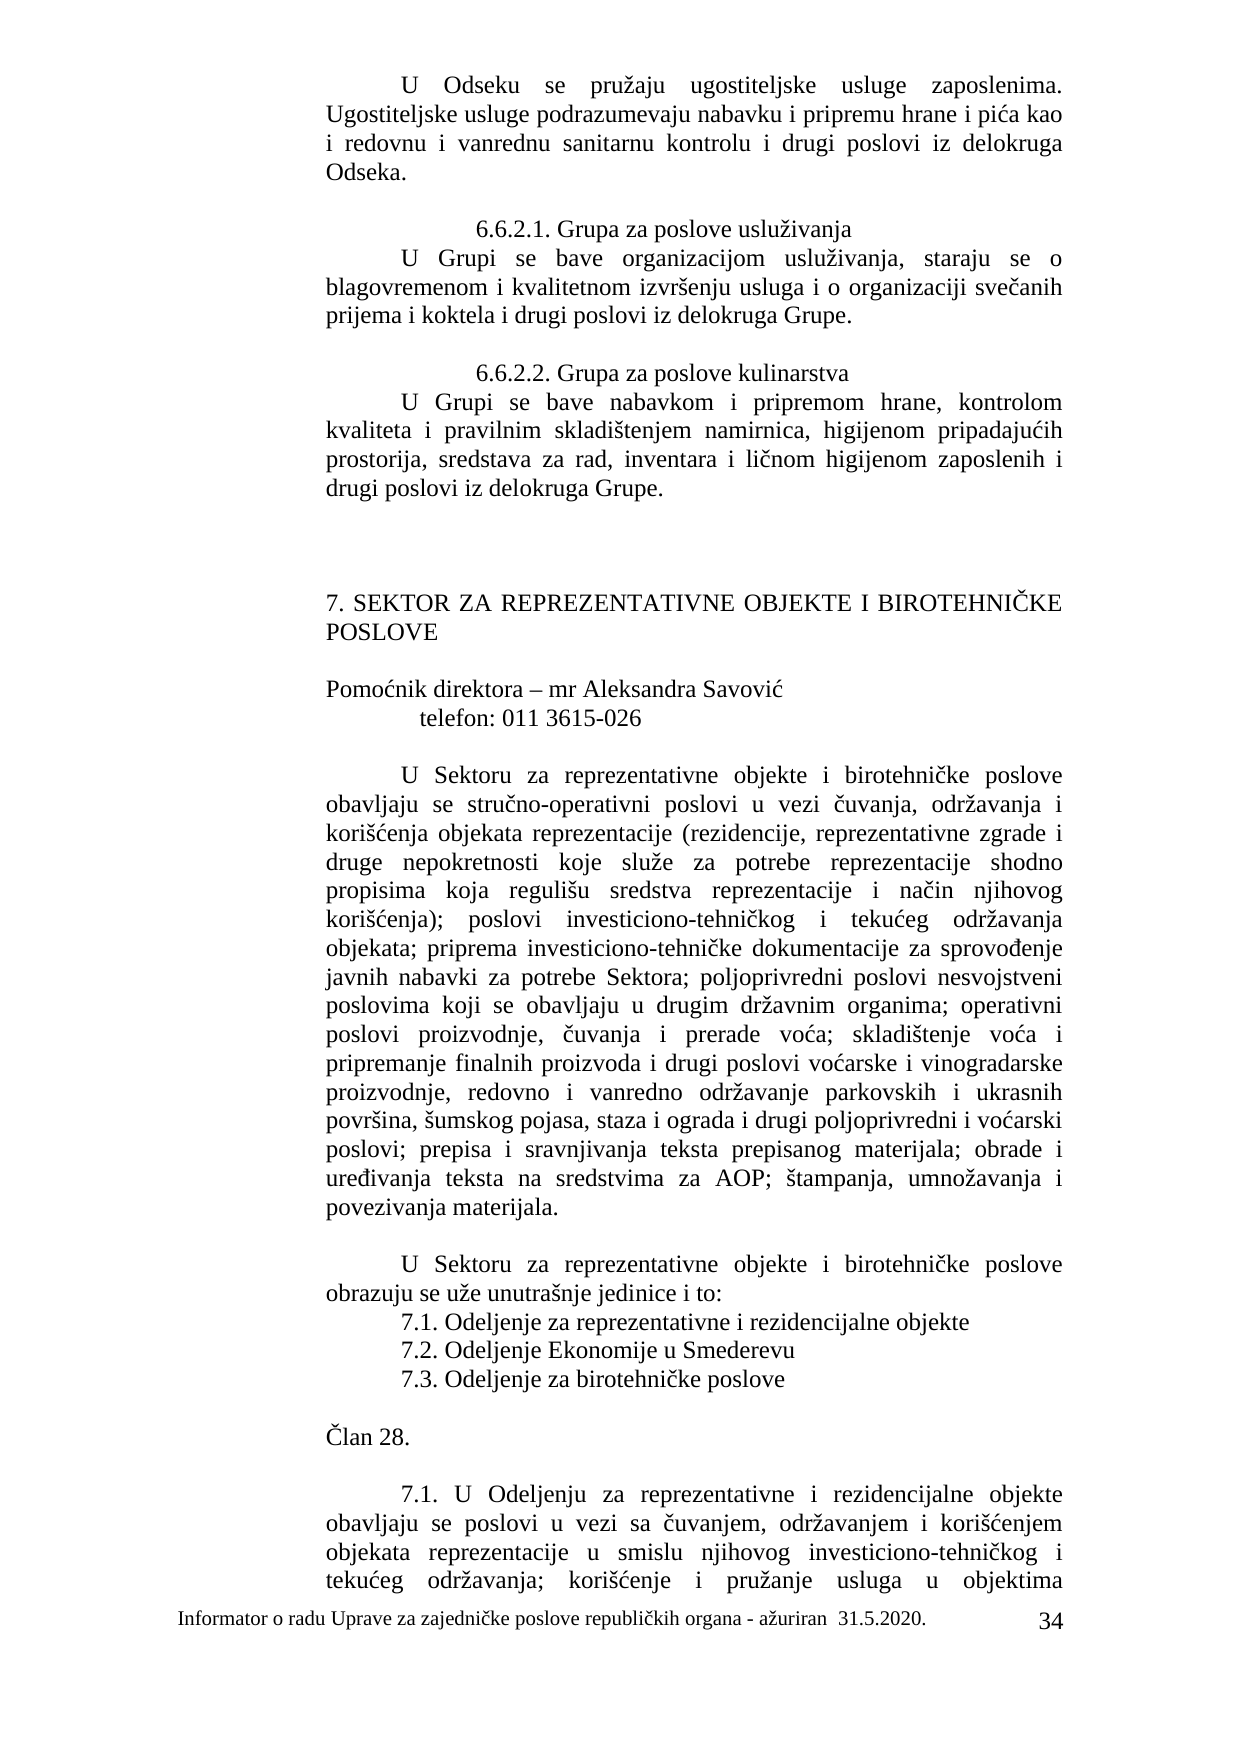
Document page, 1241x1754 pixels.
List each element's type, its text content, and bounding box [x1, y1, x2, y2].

text U Grupi se bave nabavkom i pripremom hrane, kontrolom kvaliteta i pravilnim skladištenjem namirnica, higijenom pripadajućih prostorija, sredstava za rad, inventara i ličnom higijenom zaposlenih i drugi poslovi iz delokruga Grupe. [326, 387, 1063, 502]
text 7.1. Odeljenje za reprezentativne i rezidencijalne objekte [326, 1307, 1063, 1335]
text 7. SEKTOR ZA REPREZENTATIVNE OBJEKTE I BIROTEHNIČKE POSLOVE [326, 588, 1063, 645]
text U Sektoru za reprezentativne objekte i birotehničke poslove obavljaju se stručno-operativni poslovi u vezi čuvanja, održavanja i korišćenja objekata reprezentacije (rezidencije, reprezentativne zgrade i druge nepokretnosti koje služe za potrebe reprezentacije shodno propisima koja regulišu sredstva reprezentacije i način njihovog korišćenja); poslovi investiciono-tehničkog i tekućeg održavanja objekata; priprema investiciono-tehničke dokumentacije za sprovođenje javnih nabavki za potrebe Sektora; poljoprivredni poslovi nesvojstveni poslovima koji se obavljaju u drugim državnim organima; operativni poslovi proizvodnje, čuvanja i prerade voća; skladištenje voća i pripremanje finalnih proizvoda i drugi poslovi voćarske i vinogradarske proizvodnje, redovno i vanredno održavanje parkovskih i ukrasnih površina, šumskog pojasa, staza i ograda i drugi poljoprivredni i voćarski poslovi; prepisa i sravnjivanja teksta prepisanog materijala; obrade i uređivanja teksta na sredstvima za AOP; štampanja, umnožavanja i povezivanja materijala. [326, 760, 1063, 1220]
text 6.6.2.1. Grupa za poslove usluživanja [326, 214, 1063, 243]
text U Odseku se pružaju ugostiteljske usluge zaposlenima. Ugostiteljske usluge podrazumevaju nabavku i pripremu hrane i pića kao i redovnu i vanrednu sanitarnu kontrolu i drugi poslovi iz delokruga Odseka. [326, 70, 1063, 185]
text U Sektoru za reprezentativne objekte i birotehničke poslove obrazuju se uže unutrašnje jedinice i to: [326, 1249, 1063, 1307]
text 6.6.2.2. Grupa za poslove kulinarstva [326, 358, 1063, 387]
text 7.3. Odeljenje za birotehničke poslove [326, 1364, 1063, 1393]
text Član 28. [326, 1422, 1063, 1450]
text telefon: 011 3615-026 [326, 703, 1063, 732]
text U Grupi se bave organizacijom usluživanja, staraju se o blagovremenom i kvalitetnom izvršenju usluga i o organizaciji svečanih prijema i koktela i drugi poslovi iz delokruga Grupe. [326, 243, 1063, 329]
text Pomoćnik direktora – mr Aleksandra Savović [326, 674, 1063, 703]
text 7.2. Odeljenje Ekonomije u Smederevu [326, 1335, 1063, 1364]
text 7.1. U Odeljenju za reprezentativne i rezidencijalne objekte obavljaju se poslovi u vezi sa čuvanjem, održavanjem i korišćenjem objekata reprezentacije u smislu njihovog investiciono-tehničkog i tekućeg održavanja; korišćenje i pružanje usluga u objektima [326, 1479, 1063, 1594]
